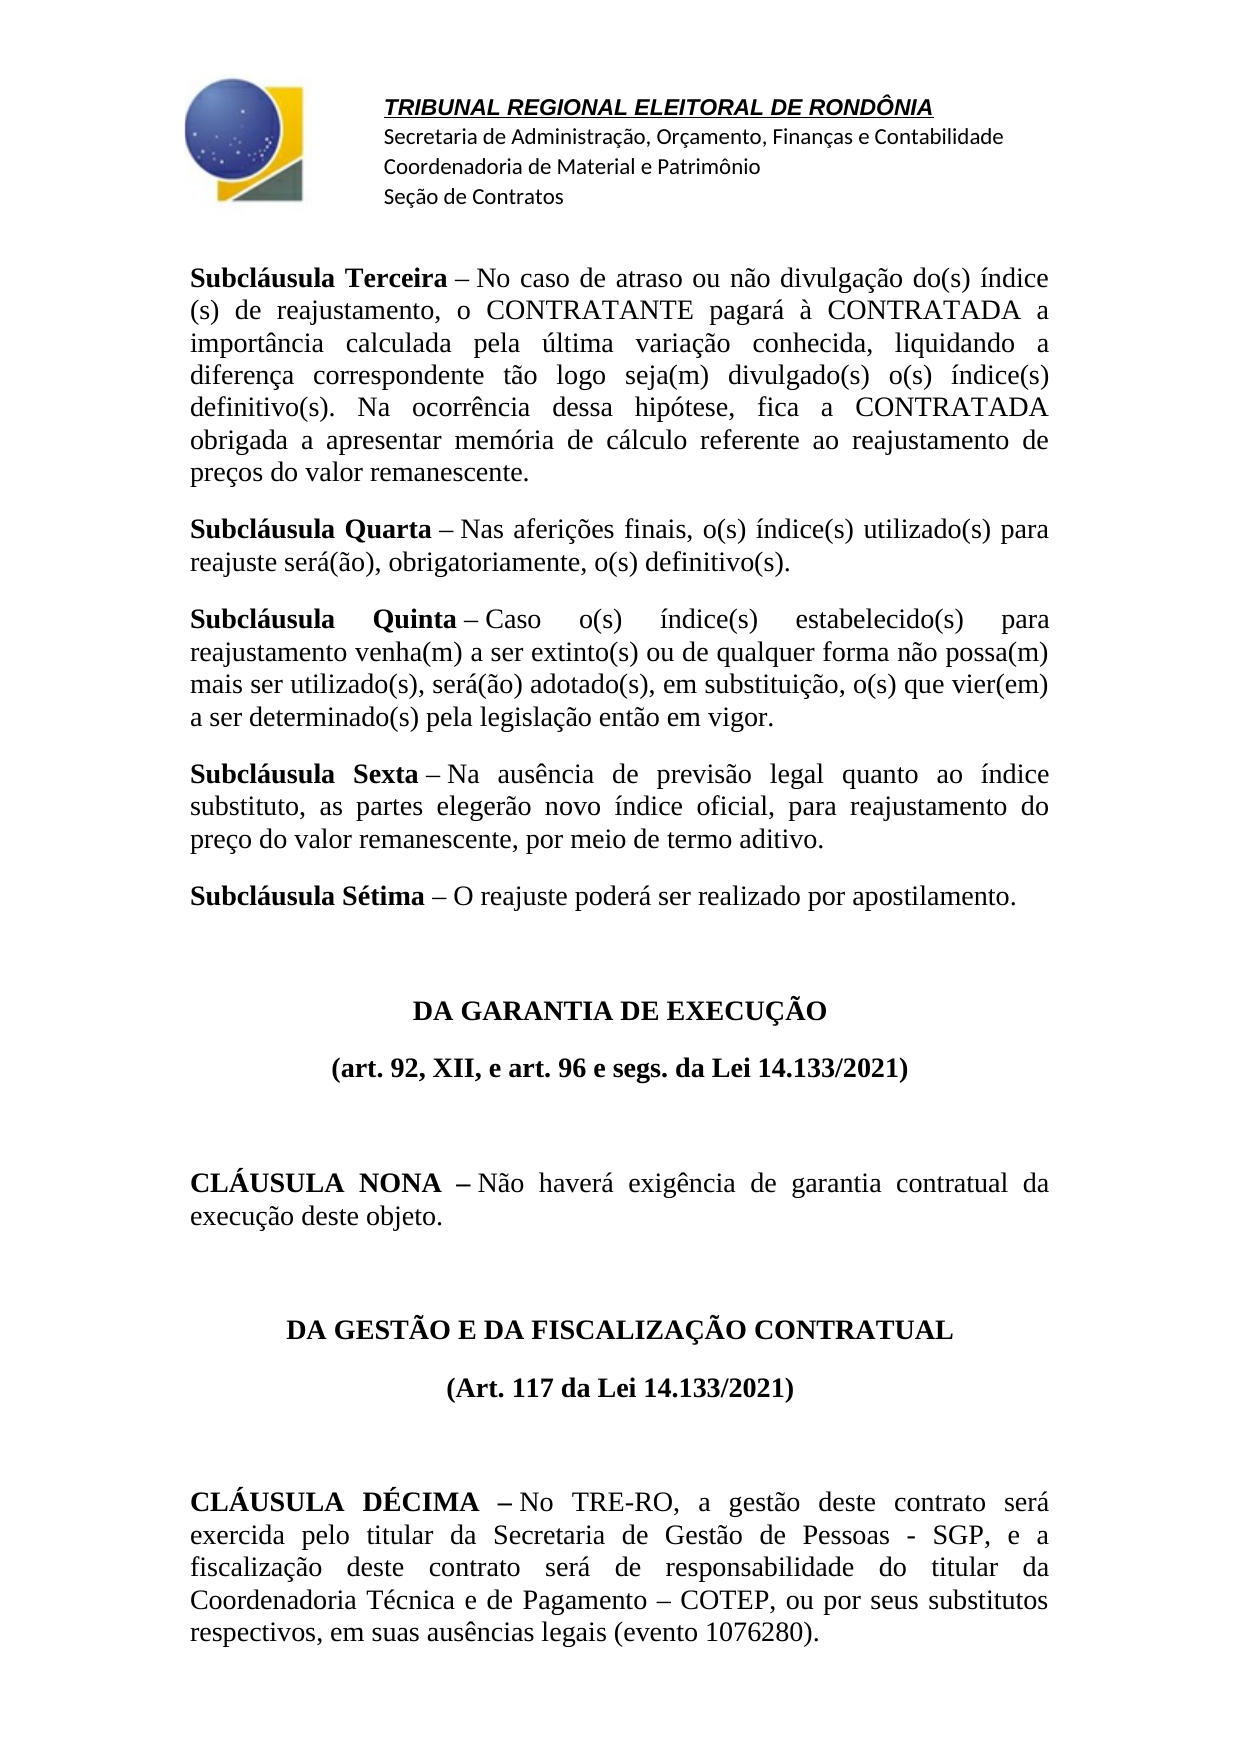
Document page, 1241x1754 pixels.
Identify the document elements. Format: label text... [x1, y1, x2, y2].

text DA GESTÃO E DA FISCALIZAÇÃO CONTRATUAL [190, 1313, 1051, 1346]
text Subcláusula Quinta – Caso o(s) índice(s) estabelecido(s) para reajustamento venha(m) a ser extinto(s) ou de qualquer forma não possa(m) mais ser utilizado(s), será(ão) adotado(s), em substituição, o(s) que vier(em) a ser determinado(s) pela legislação então em vigor. [190, 602, 1051, 732]
text CLÁUSULA NONA – Não haverá exigência de garantia contratual da execução deste objeto. [190, 1166, 1051, 1231]
text Subcláusula Terceira – No caso de atraso ou não divulgação do(s) índice (s) de reajustamento, o CONTRATANTE pagará à CONTRATADA a importância calculada pela última variação conhecida, liquidando a diferença correspondente tão logo seja(m) divulgado(s) o(s) índice(s) definitivo(s). Na ocorrência dessa hipótese, fica a CONTRATADA obrigada a apresentar memória de cálculo referente ao reajustamento de preços do valor remanescente. [190, 261, 1051, 488]
text (Art. 117 da Lei 14.133/2021) [190, 1371, 1051, 1403]
text CLÁUSULA DÉCIMA – No TRE-RO, a gestão deste contrato será exercida pelo titular da Secretaria de Gestão de Pessoas - SGP, e a fiscalização deste contrato será de responsabilidade do titular da Coordenadoria Técnica e de Pagamento – COTEP, ou por seus substitutos respectivos, em suas ausências legais (evento 1076280). [190, 1486, 1051, 1647]
text DA GARANTIA DE EXECUÇÃO [190, 994, 1051, 1026]
text (art. 92, XII, e art. 96 e segs. da Lei 14.133/2021) [190, 1051, 1051, 1084]
text Subcláusula Sexta – Na ausência de previsão legal quanto ao índice substituto, as partes elegerão novo índice oficial, para reajustamento do preço do valor remanescente, por meio de termo aditivo. [190, 757, 1051, 854]
text Subcláusula Quarta – Nas aferições finais, o(s) índice(s) utilizado(s) para reajuste será(ão), obrigatoriamente, o(s) definitivo(s). [190, 513, 1051, 577]
text Subcláusula Sétima – O reajuste poderá ser realizado por apostilamento. [190, 879, 1051, 912]
